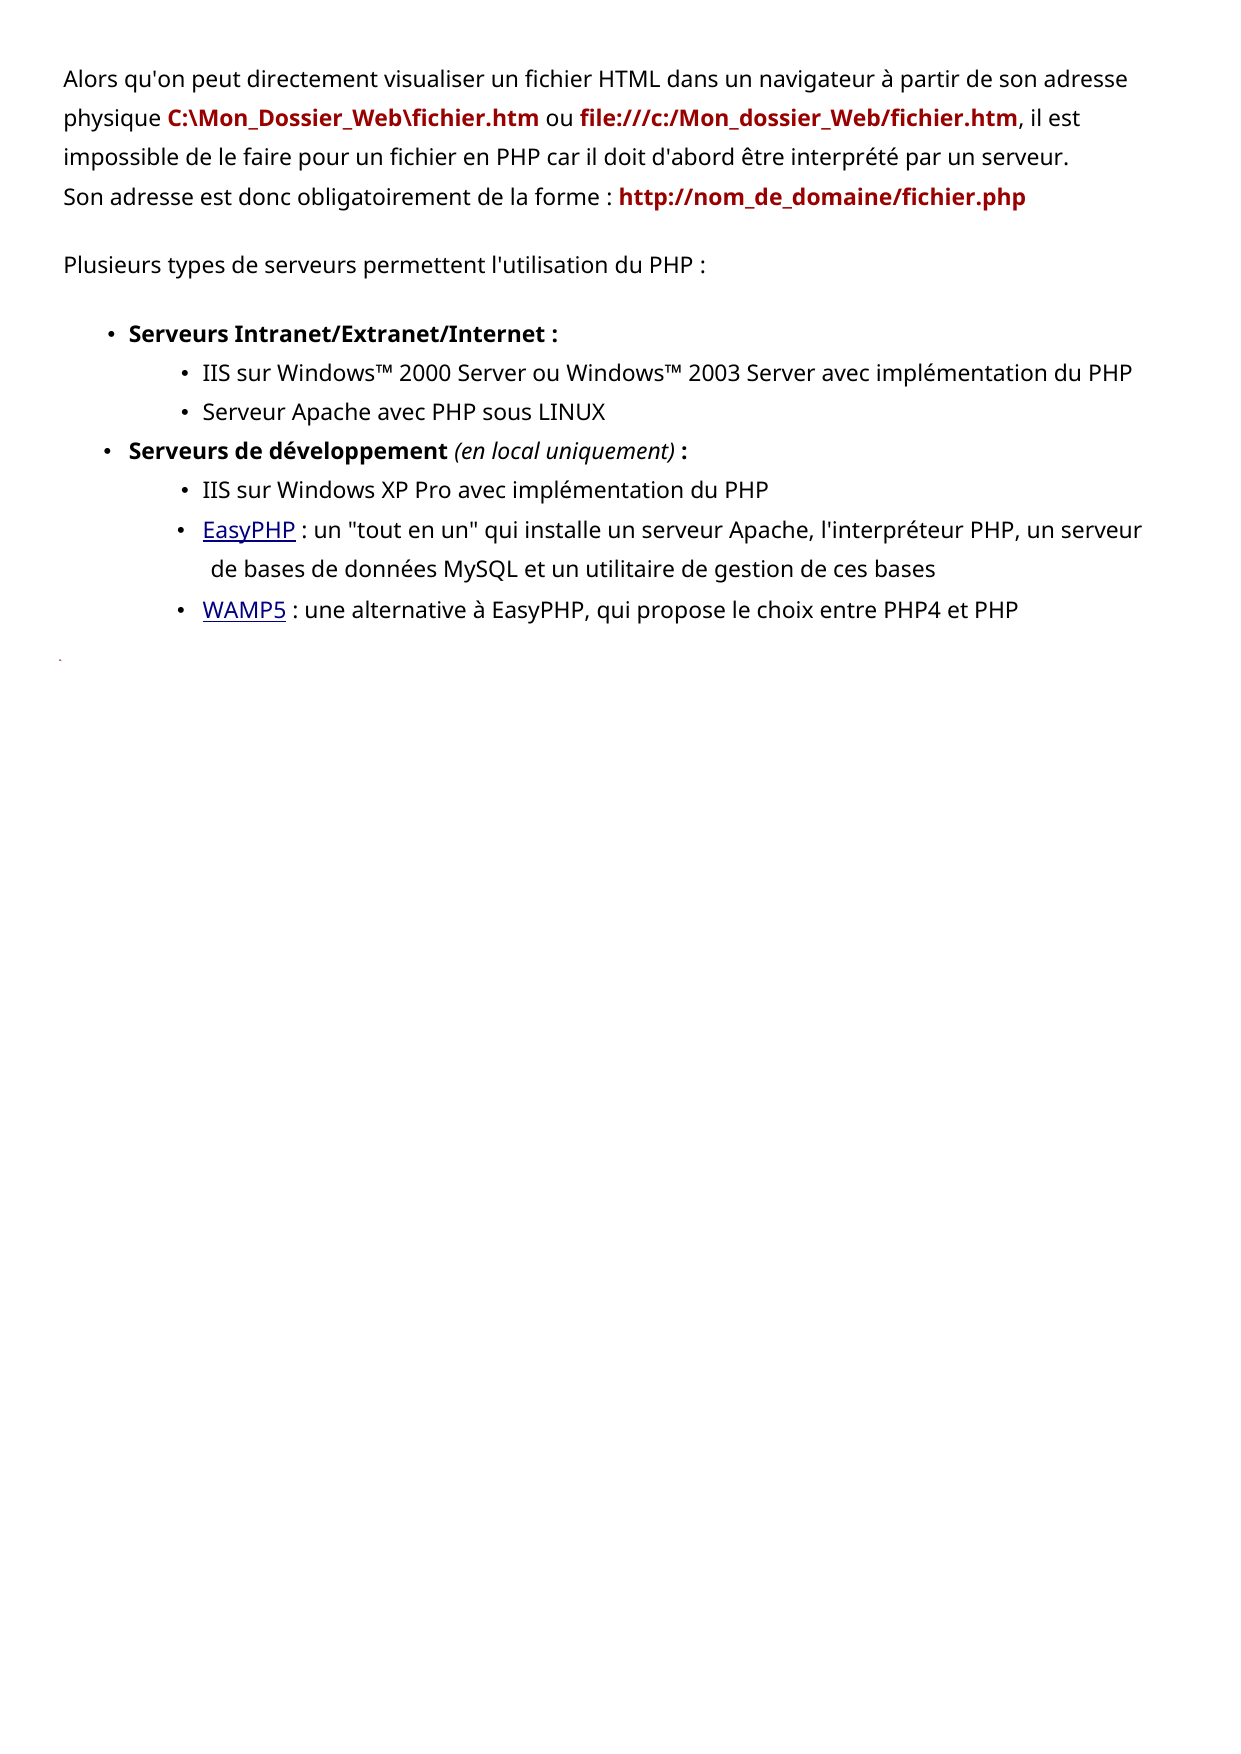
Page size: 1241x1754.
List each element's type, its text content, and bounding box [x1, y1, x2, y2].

list Serveurs Intranet/Extranet/Internet : [104, 314, 567, 353]
list [779, 471, 1181, 510]
list IIS sur Windows XP Pro avec implémentation du PHP [178, 471, 778, 510]
list EasyPHP : un "tout en un" qui installe un serveur Apache, l'interpréteur PHP, un serveur de bases de données MySQL et un utilitaire de gestion de ces bases [208, 550, 945, 587]
list EasyPHP : un "tout en un" qui installe un serveur Apache, l'interpréteur PHP, un serveur de bases de données MySQL et un utilitaire de gestion de ces bases [946, 510, 1181, 588]
text [710, 245, 1181, 284]
text Alors qu'on peut directement visualiser un fichier HTML dans un navigateur à partir de son adresse physique C:\Mon_Dossier_Web\fichier.htm ou file:///c:/Mon_dossier_Web/fichier.htm, il est impossible de le faire pour un fichier en PHP car il doit d'abord être interprété par un serveur. Son adresse est donc obligatoirement de la forme : http://nom_de_domaine/fichier.php [60, 59, 1181, 216]
list [1029, 588, 1181, 630]
list [568, 314, 1181, 353]
list WAMP5 : une alternative à EasyPHP, qui propose le choix entre PHP4 et PHP [177, 588, 1028, 630]
list [697, 431, 1181, 471]
text Plusieurs types de serveurs permettent l'utilisation du PHP : [60, 246, 709, 283]
list Serveur Apache avec PHP sous LINUX [178, 392, 608, 431]
list Serveurs de développement (en local uniquement) : [103, 431, 696, 471]
list [609, 392, 1181, 431]
list IIS sur Windows™ 2000 Server ou Windows™ 2003 Server avec implémentation du PHP [178, 353, 1142, 392]
list EasyPHP : un "tout en un" qui installe un serveur Apache, l'interpréteur PHP, un serveur de bases de données MySQL et un utilitaire de gestion de ces bases [177, 510, 1152, 588]
